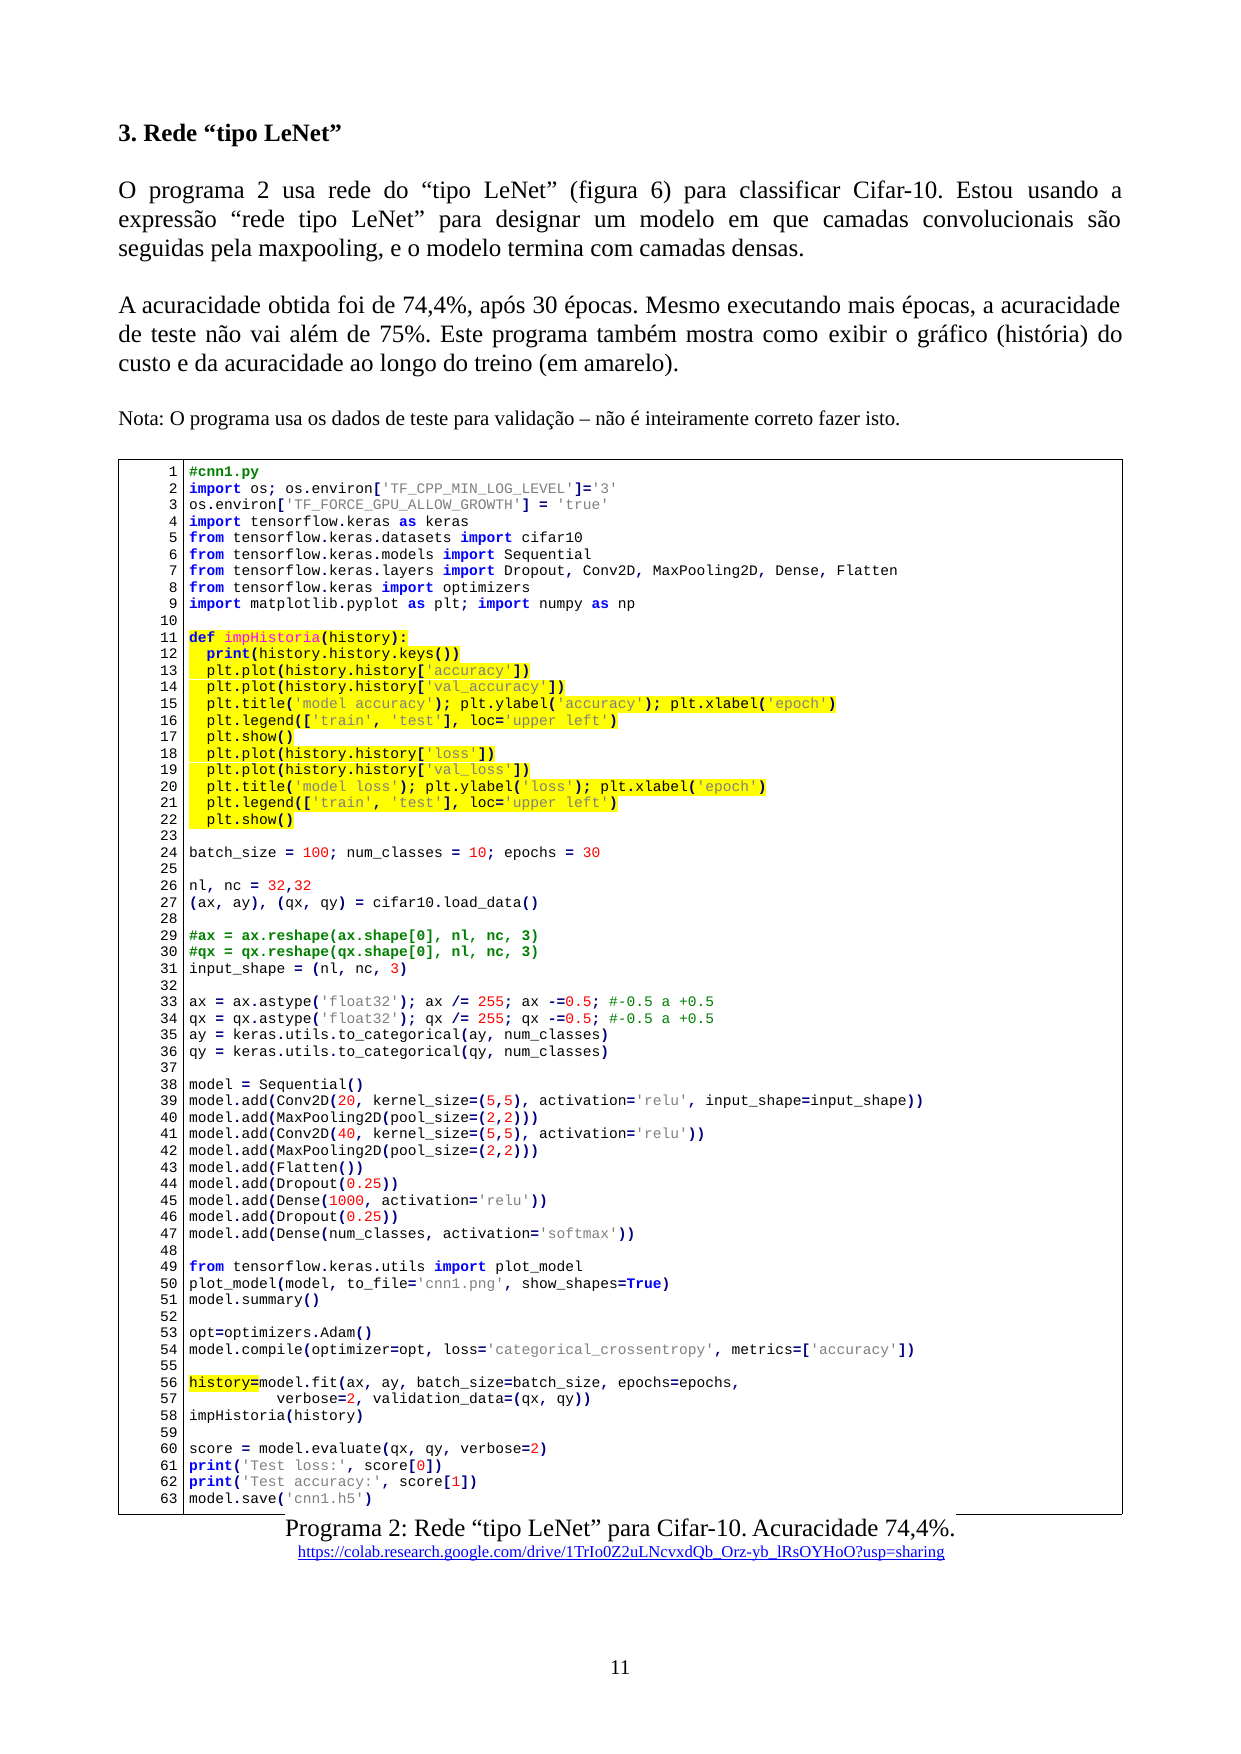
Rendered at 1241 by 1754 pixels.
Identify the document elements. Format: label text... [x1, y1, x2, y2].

text Programa 2: Rede “tipo LeNet” para Cifar-10. Acuracidade 74,4%. [118, 1515, 1122, 1542]
text O programa 2 usa rede do “tipo LeNet” (figura 6) para classificar Cifar-10. Estou usando a expressão “rede tipo LeNet” para designar um modelo em que camadas convolucionais são seguidas pela maxpooling, e o modelo termina com camadas densas. [118, 176, 1122, 262]
table_header 1 2 3 4 5 6 7 8 9 10 11 12 13 14 15 16 17 18 19 20 21 22 23 24 25 26 27 28 29 30 31 32 33 34 35 36 37 38 39 40 41 42 43 44 45 46 47 48 49 50 51 52 53 54 55 56 57 58 59 60 61 62 63 [119, 460, 183, 1513]
text 3. Rede “tipo LeNet” [118, 118, 1122, 147]
text Nota: O programa usa os dados de teste para validação – não é inteiramente correto fazer isto. [118, 406, 1122, 430]
table_header #cnn1.py import os; os.environ['TF_CPP_MIN_LOG_LEVEL']='3' os.environ['TF_FORCE_GPU_ALLOW_GROWTH'] = 'true' import tensorflow.keras as keras from tensorflow.keras.datasets import cifar10 from tensorflow.keras.models import Sequential from tensorflow.keras.layers import Dropout, Conv2D, MaxPooling2D, Dense, Flatten from tensorflow.keras import optimizers import matplotlib.pyplot as plt; import numpy as np def impHistoria(history): print(history.history.keys()) plt.plot(history.history['accuracy']) plt.plot(history.history['val_accuracy']) plt.title('model accuracy'); plt.ylabel('accuracy'); plt.xlabel('epoch') plt.legend(['train', 'test'], loc='upper left') plt.show() plt.plot(history.history['loss']) plt.plot(history.history['val_loss']) plt.title('model loss'); plt.ylabel('loss'); plt.xlabel('epoch') plt.legend(['train', 'test'], loc='upper left') plt.show() batch_size = 100; num_classes = 10; epochs = 30 nl, nc = 32,32 (ax, ay), (qx, qy) = cifar10.load_data() #ax = ax.reshape(ax.shape[0], nl, nc, 3) #qx = qx.reshape(qx.shape[0], nl, nc, 3) input_shape = (nl, nc, 3) ax = ax.astype('float32'); ax /= 255; ax -=0.5; #-0.5 a +0.5 qx = qx.astype('float32'); qx /= 255; qx -=0.5; #-0.5 a +0.5 ay = keras.utils.to_categorical(ay, num_classes) qy = keras.utils.to_categorical(qy, num_classes) model = Sequential() model.add(Conv2D(20, kernel_size=(5,5), activation='relu', input_shape=input_shape)) model.add(MaxPooling2D(pool_size=(2,2))) model.add(Conv2D(40, kernel_size=(5,5), activation='relu')) model.add(MaxPooling2D(pool_size=(2,2))) model.add(Flatten()) model.add(Dropout(0.25)) model.add(Dense(1000, activation='relu')) model.add(Dropout(0.25)) model.add(Dense(num_classes, activation='softmax')) from tensorflow.keras.utils import plot_model plot_model(model, to_file='cnn1.png', show_shapes=True) model.summary() opt=optimizers.Adam() model.compile(optimizer=opt, loss='categorical_crossentropy', metrics=['accuracy']) history=model.fit(ax, ay, batch_size=batch_size, epochs=epochs, verbose=2, validation_data=(qx, qy)) impHistoria(history) score = model.evaluate(qx, qy, verbose=2) print('Test loss:', score[0]) print('Test accuracy:', score[1]) model.save('cnn1.h5') [184, 460, 1122, 1513]
text A acuracidade obtida foi de 74,4%, após 30 épocas. Mesmo executando mais épocas, a acuracidade de teste não vai além de 75%. Este programa também mostra como exibir o gráfico (história) do custo e da acuracidade ao longo do treino (em amarelo). [118, 291, 1122, 377]
text https://colab.research.google.com/drive/1TrIo0Z2uLNcvxdQb_Orz-yb_lRsOYHoO?usp=sharing [118, 1542, 1122, 1561]
